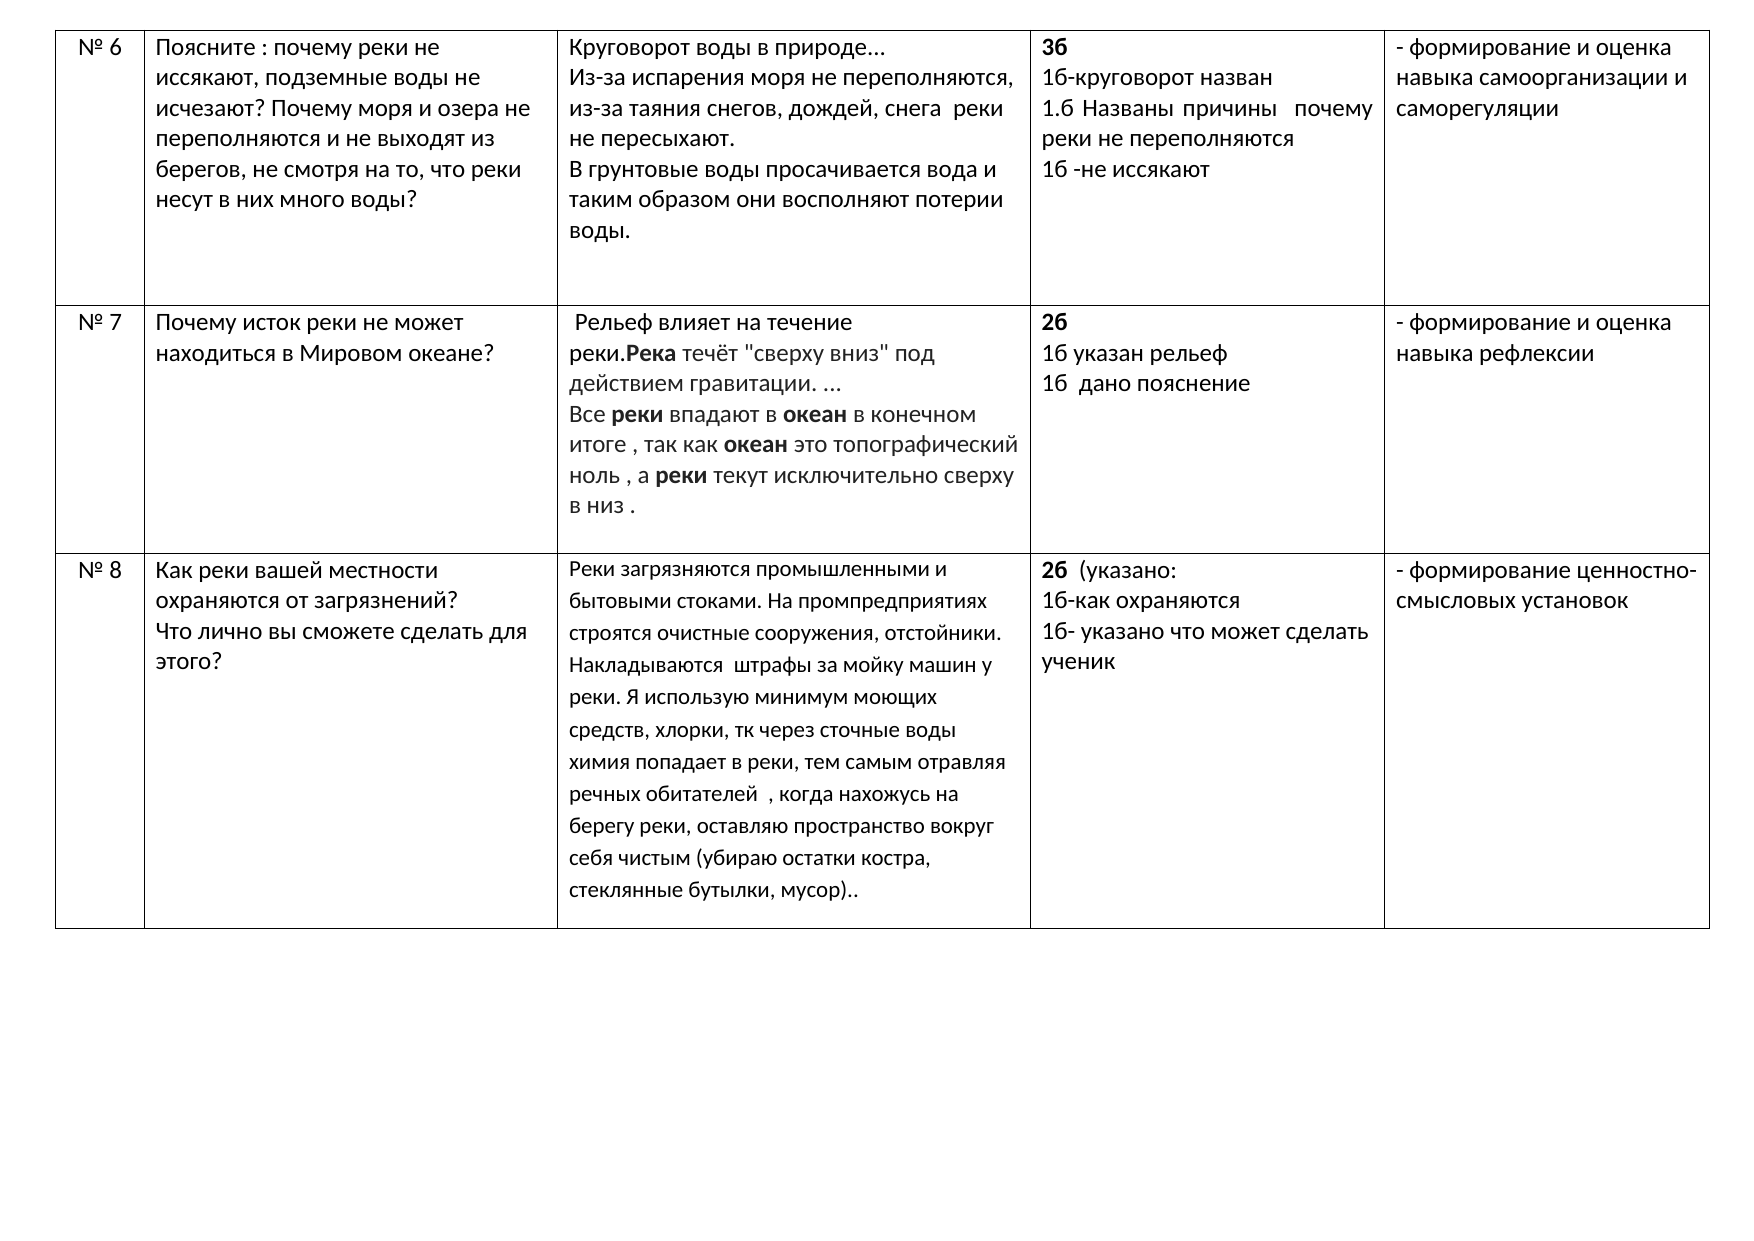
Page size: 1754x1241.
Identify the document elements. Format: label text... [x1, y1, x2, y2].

table_cell Как реки вашей местности охраняются от загрязнений? Что лично вы сможете сделать для этого? [145, 554, 557, 928]
table_cell - формирование ценностно-смысловых установок [1385, 554, 1709, 928]
table_cell 2б (указано: 1б-как охраняются 1б- указано что может сделать ученик [1031, 554, 1384, 928]
table_cell № 7 [56, 306, 144, 553]
table_cell Поясните : почему реки не иссякают, подземные воды не исчезают? Почему моря и озера не переполняются и не выходят из берегов, не смотря на то, что реки несут в них много воды? [145, 31, 557, 305]
table_cell - формирование и оценка навыка самоорганизации и саморегуляции [1385, 31, 1709, 305]
table_cell № 8 [56, 554, 144, 928]
table_cell Почему исток реки не может находиться в Мировом океане? [145, 306, 557, 553]
table_cell - формирование и оценка навыка рефлексии [1385, 306, 1709, 553]
table_cell 2б 1б указан рельеф 1б дано пояснение [1031, 306, 1384, 553]
table_cell 3б 1б-круговорот назван 1.б Названы причины почему реки не переполняются 1б -не иссякают [1031, 31, 1384, 305]
table_cell Рельеф влияет на течение реки.Река течёт "сверху вниз" под действием гравитации. ... Все реки впадают в океан в конечном итоге , так как океан это топографический ноль , а реки текут исключительно сверху в низ . [558, 306, 1030, 553]
table_cell Круговорот воды в природе... Из-за испарения моря не переполняются, из-за таяния снегов, дождей, снега реки не пересыхают. В грунтовые воды просачивается вода и таким образом они восполняют потерии воды. [558, 31, 1030, 305]
table_cell № 6 [56, 31, 144, 305]
table_cell Реки загрязняются промышленными и бытовыми стоками. На промпредприятиях строятся очистные сооружения, отстойники. Накладываются штрафы за мойку машин у реки. Я использую минимум моющих средств, хлорки, тк через сточные воды химия попадает в реки, тем самым отравляя речных обитателей , когда нахожусь на берегу реки, оставляю пространство вокруг себя чистым (убираю остатки костра, стеклянные бутылки, мусор).. [558, 554, 1030, 928]
